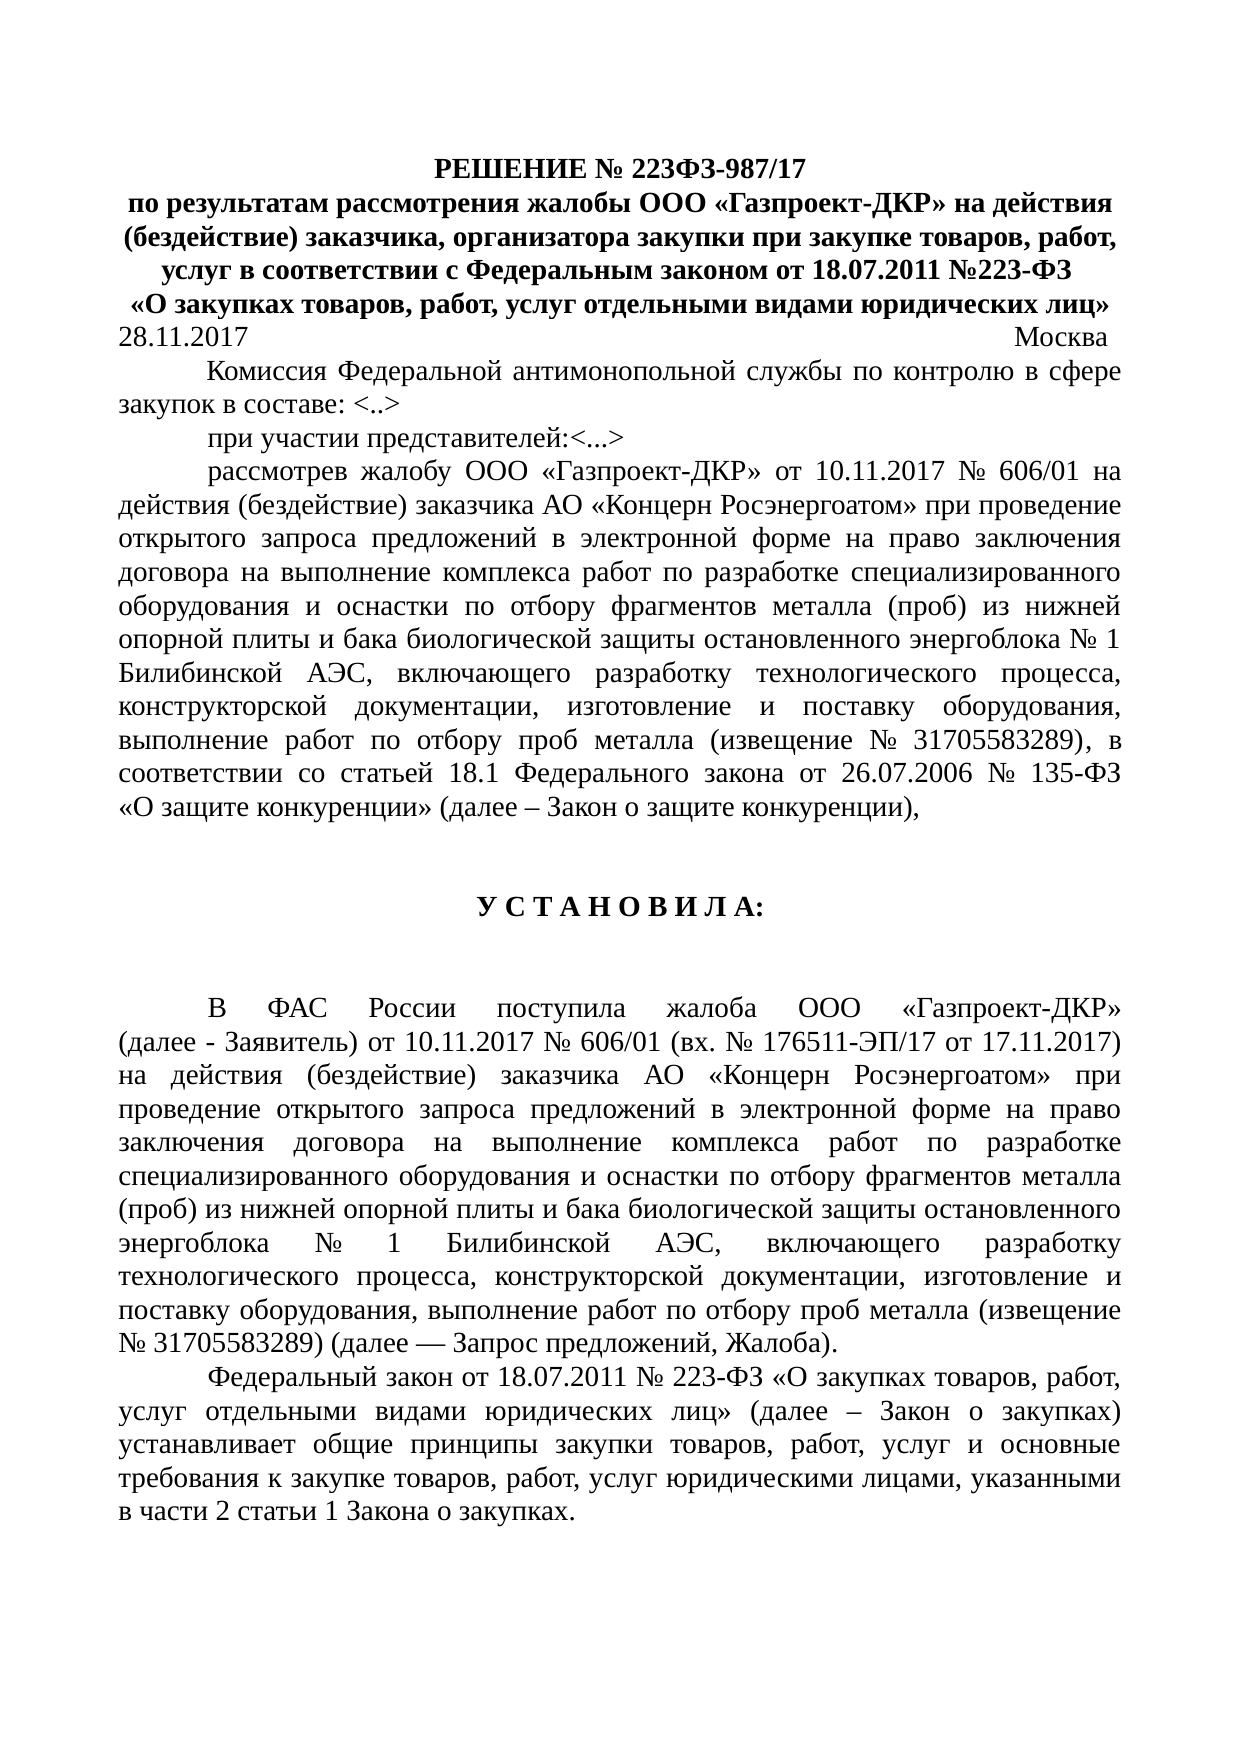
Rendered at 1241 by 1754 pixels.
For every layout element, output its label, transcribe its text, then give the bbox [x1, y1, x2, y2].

text по результатам рассмотрения жалобы ООО «Газпроект-ДКР» на действия (бездействие) заказчика, организатора закупки при закупке товаров, работ, услуг в соответствии с Федеральным законом от 18.07.2011 №223-ФЗ [118, 185, 1122, 286]
text РЕШЕНИЕ № 223ФЗ-987/17 [118, 152, 1122, 185]
text Федеральный закон от 18.07.2011 № 223-ФЗ «О закупках товаров, работ, услуг отдельными видами юридических лиц» (далее – Закон о закупках) устанавливает общие принципы закупки товаров, работ, услуг и основные требования к закупке товаров, работ, услуг юридическими лицами, указанными в части 2 статьи 1 Закона о закупках. [118, 1359, 1122, 1527]
text рассмотрев жалобу ООО «Газпроект-ДКР» от 10.11.2017 № 606/01 на действия (бездействие) заказчика АО «Концерн Росэнергоатом» при проведение открытого запроса предложений в электронной форме на право заключения договора на выполнение комплекса работ по разработке специализированного оборудования и оснастки по отбору фрагментов металла (проб) из нижней опорной плиты и бака биологической защиты остановленного энергоблока № 1 Билибинской АЭС, включающего разработку технологического процесса, конструкторской документации, изготовление и поставку оборудования, выполнение работ по отбору проб металла (извещение № 31705583289), в соответствии со статьей 18.1 Федерального закона от 26.07.2006 № 135-ФЗ «О защите конкуренции» (далее – Закон о защите конкуренции), [118, 453, 1122, 822]
text У С Т А Н О В И Л А: [118, 889, 1122, 923]
text при участии представителей:<...> [118, 420, 1122, 453]
text «О закупках товаров, работ, услуг отдельными видами юридических лиц» [118, 286, 1122, 319]
text 28.11.2017 Москва [118, 319, 1122, 353]
text Комиссия Федеральной антимонопольной службы по контролю в сфере закупок в составе: <..> [118, 353, 1122, 420]
text В ФАС России поступила жалоба ООО «Газпроект-ДКР» (далее - Заявитель) от 10.11.2017 № 606/01 (вх. № 176511-ЭП/17 от 17.11.2017) на действия (бездействие) заказчика АО «Концерн Росэнергоатом» при проведение открытого запроса предложений в электронной форме на право заключения договора на выполнение комплекса работ по разработке специализированного оборудования и оснастки по отбору фрагментов металла (проб) из нижней опорной плиты и бака биологической защиты остановленного энергоблока № 1 Билибинской АЭС, включающего разработку технологического процесса, конструкторской документации, изготовление и поставку оборудования, выполнение работ по отбору проб металла (извещение № 31705583289) (далее — Запрос предложений, Жалоба). [118, 990, 1122, 1359]
